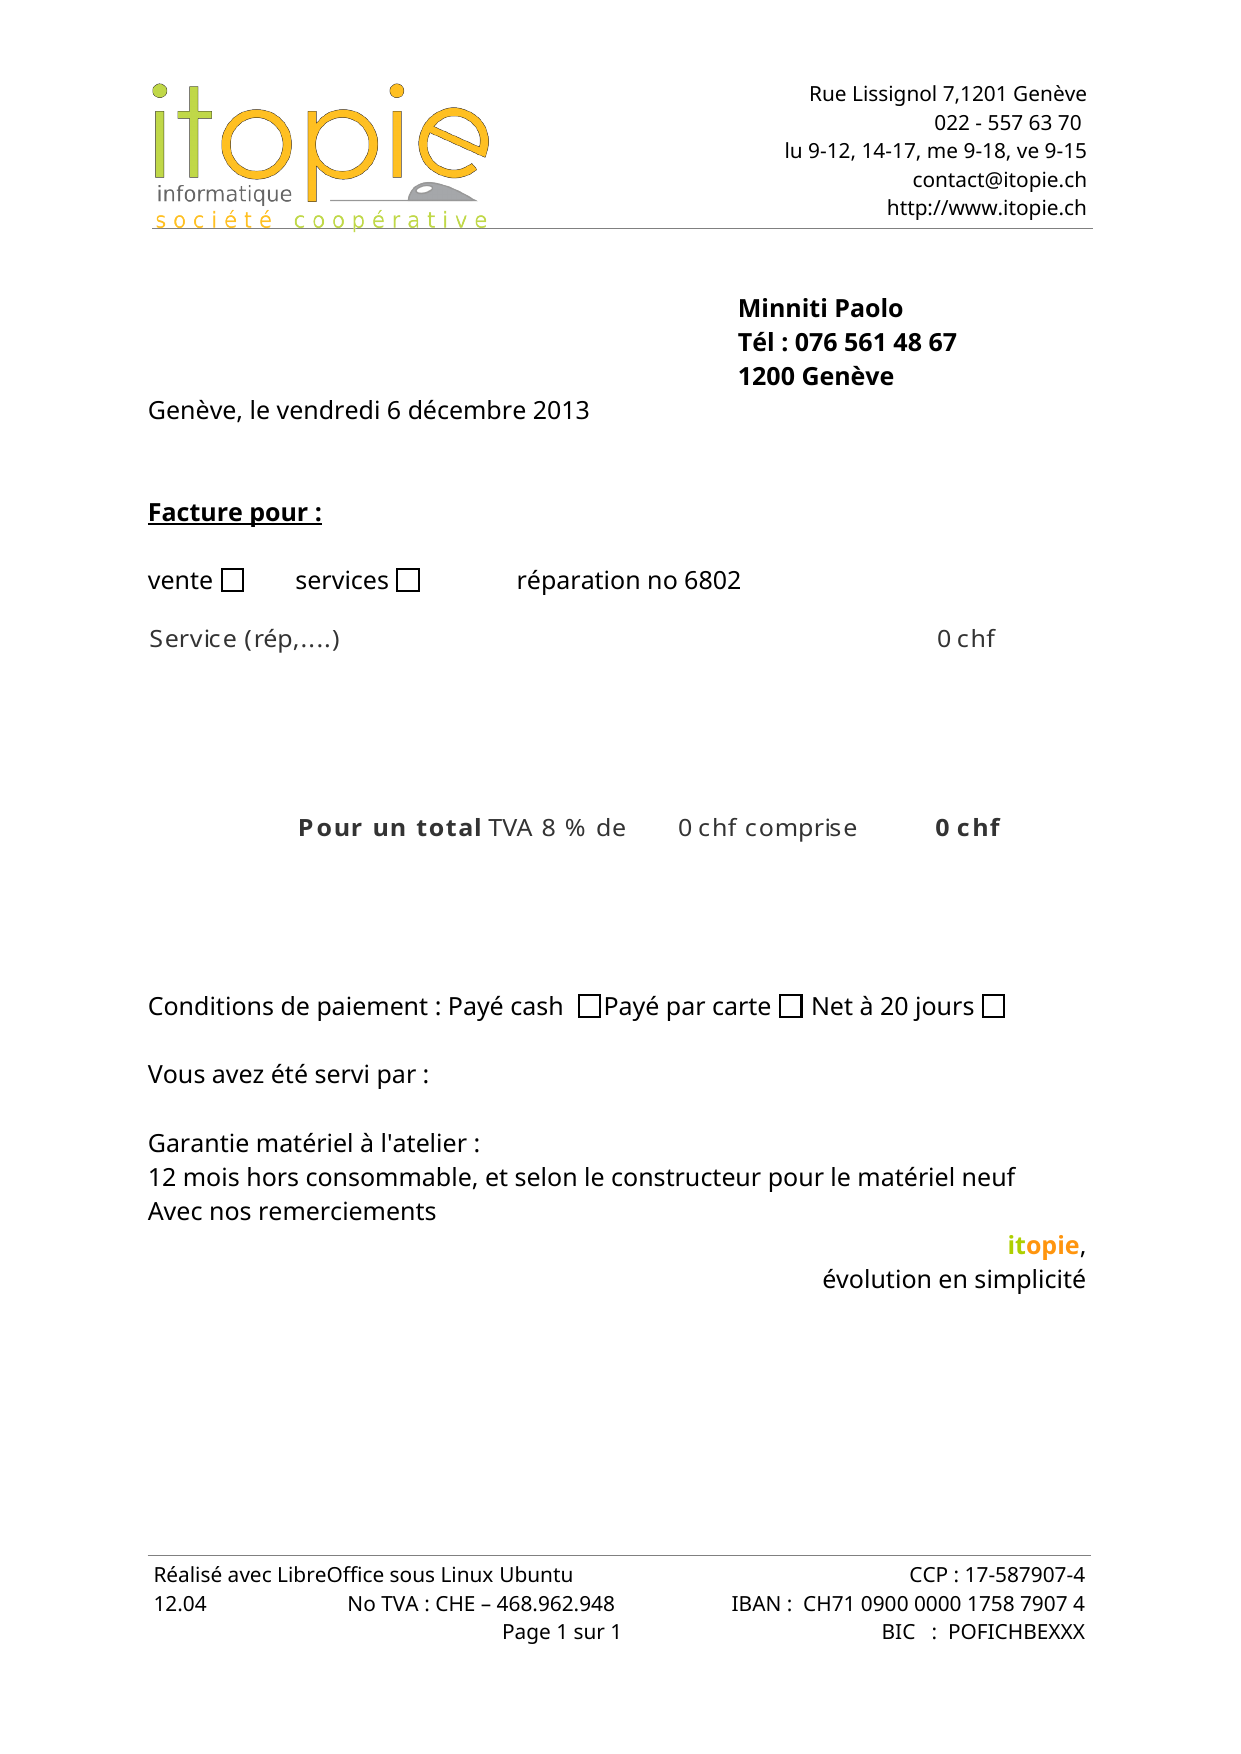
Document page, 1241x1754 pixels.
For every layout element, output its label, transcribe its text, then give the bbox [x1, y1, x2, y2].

text vente services réparation no 6802 [148, 563, 1093, 597]
text Vous avez été servi par : [148, 1057, 1093, 1091]
text itopie, [148, 1227, 1093, 1262]
text Avec nos remerciements [148, 1193, 1093, 1227]
text Minniti Paolo [148, 290, 1093, 324]
picture [138, 72, 500, 244]
text Tél : 076 561 48 67 [148, 324, 1093, 358]
text Facture pour : [148, 495, 1093, 529]
text 12 mois hors consommable, et selon le constructeur pour le matériel neuf [148, 1159, 1093, 1193]
text 1200 Genève [148, 358, 1093, 392]
text Genève, le vendredi 6 décembre 2013 [148, 392, 1093, 427]
text Conditions de paiement : Payé cash Payé par carte Net à 20 jours [148, 989, 1093, 1023]
text évolution en simplicité [148, 1262, 1093, 1296]
text Garantie matériel à l'atelier : [148, 1125, 1093, 1159]
